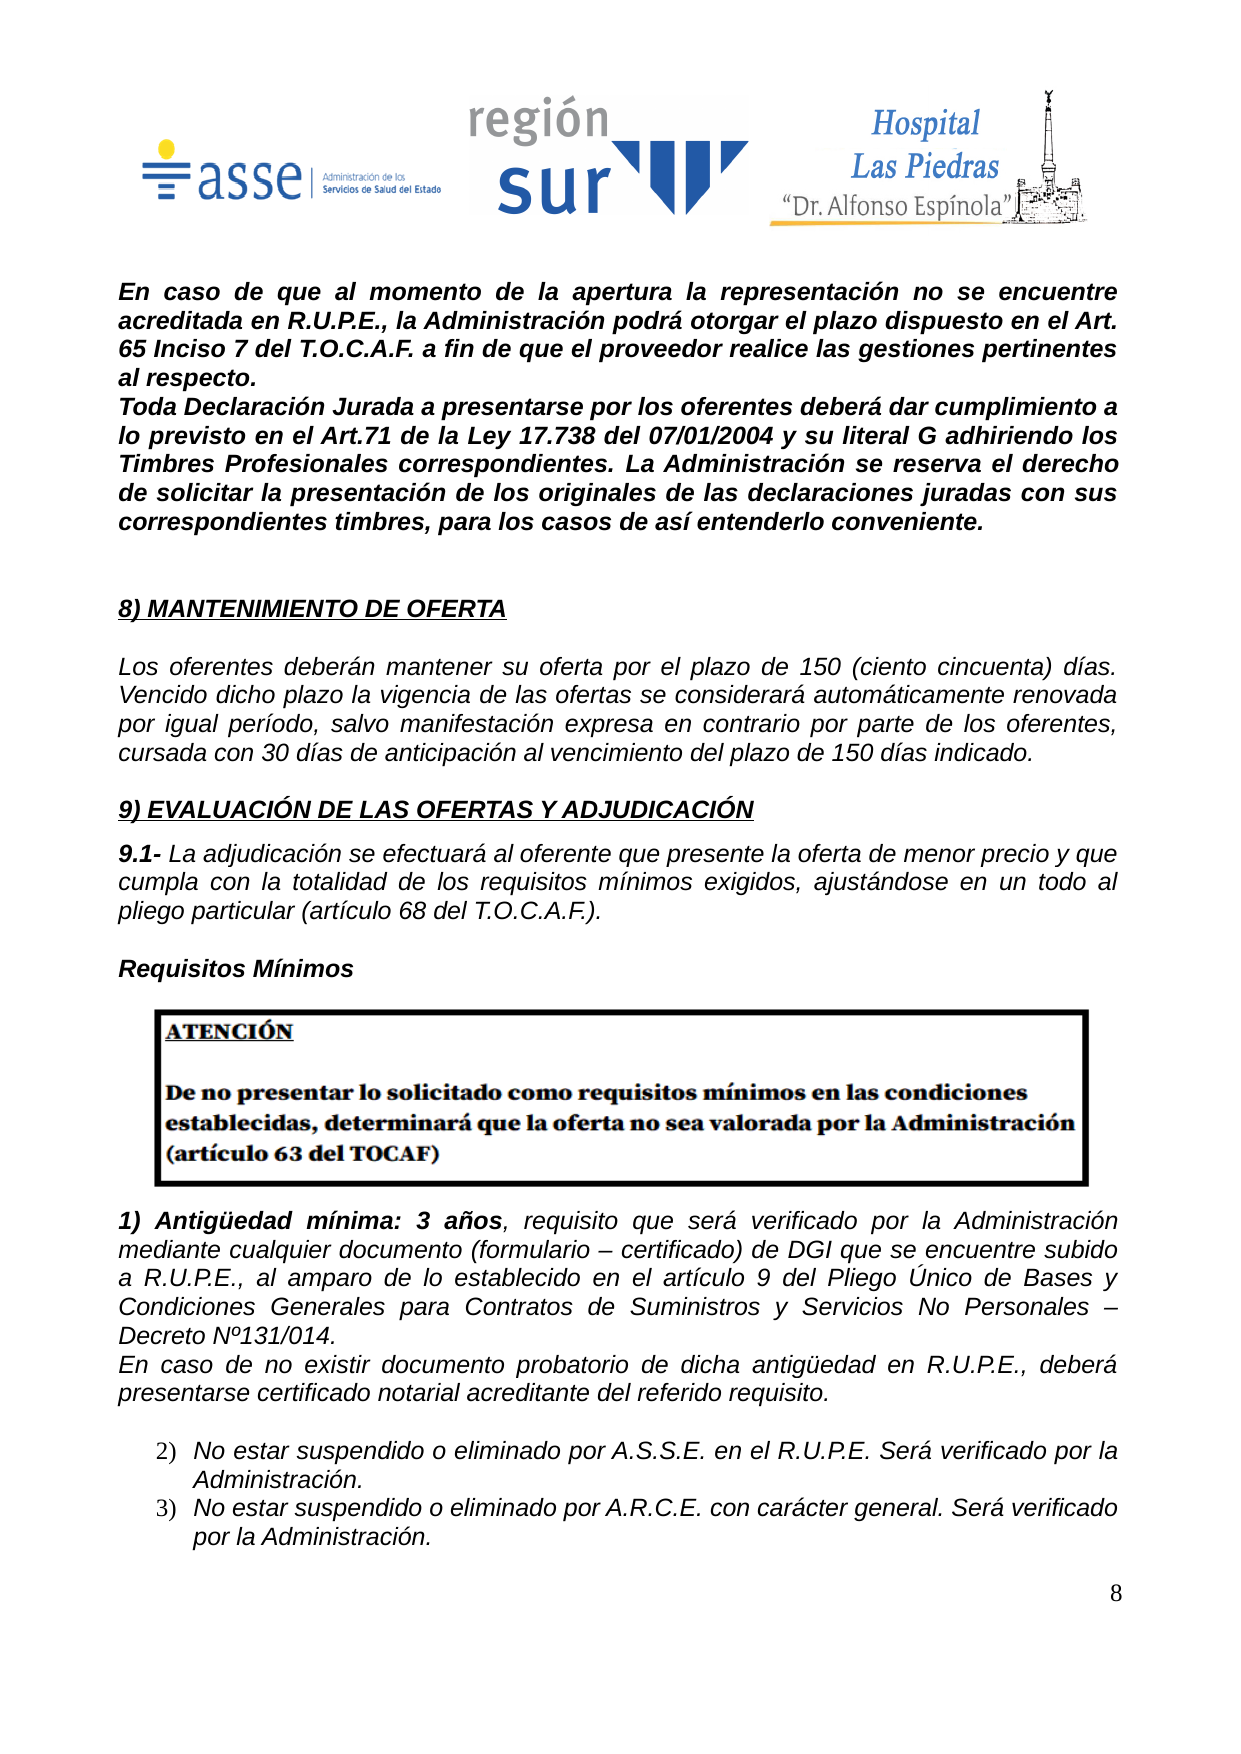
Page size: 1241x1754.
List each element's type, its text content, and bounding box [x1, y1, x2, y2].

picture [469, 95, 749, 215]
text 1) Antigüedad mínima: 3 años, requisito que será verificado por la Administración mediante cualquier documento (formulario – certificado) de DGI que se encuentre subido a R.U.P.E., al amparo de lo establecido en el artículo 9 del Pliego Único de Bases y Condiciones Generales para Contratos de Suministros y Servicios No Personales – Decreto Nº131/014. [118, 1023, 1122, 1349]
text Requisitos Mínimos [118, 953, 1122, 982]
text 8) MANTENIMIENTO DE OFERTA [118, 594, 1122, 623]
text Los oferentes deberán mantener su oferta por el plazo de 150 (ciento cincuenta) días. Vencido dicho plazo la vigencia de las ofertas se considerará automáticamente renovada por igual período, salvo manifestación expresa en contrario por parte de los oferentes, cursada con 30 días de anticipación al vencimiento del plazo de 150 días indicado. [118, 651, 1122, 766]
picture [769, 85, 1088, 236]
list No estar suspendido o eliminado por A.S.S.E. en el R.U.P.E. Será verificado por la Administración. [156, 1436, 1122, 1493]
text 9.1- La adjudicación se efectuará al oferente que presente la oferta de menor precio y que cumpla con la totalidad de los requisitos mínimos exigidos, ajustándose en un todo al pliego particular (artículo 68 del T.O.C.A.F.). [118, 838, 1122, 925]
text En caso de no existir documento probatorio de dicha antigüedad en R.U.P.E., deberá presentarse certificado notarial acreditante del referido requisito. [118, 1349, 1122, 1407]
picture [129, 88, 457, 228]
text Toda Declaración Jurada a presentarse por los oferentes deberá dar cumplimiento a lo previsto en el Art.71 de la Ley 17.738 del 07/01/2004 y su literal G adhiriendo los Timbres Profesionales correspondientes. La Administración se reserva el derecho de solicitar la presentación de los originales de las declaraciones juradas con sus correspondientes timbres, para los casos de así entenderlo conveniente. [118, 392, 1122, 536]
picture [141, 999, 1099, 1202]
text En caso de que al momento de la apertura la representación no se encuentre acreditada en R.U.P.E., la Administración podrá otorgar el plazo dispuesto en el Art. 65 Inciso 7 del T.O.C.A.F. a fin de que el proveedor realice las gestiones pertinentes al respecto. [118, 277, 1122, 392]
text 9) EVALUACIÓN DE LAS OFERTAS Y ADJUDICACIÓN [118, 795, 1122, 824]
list No estar suspendido o eliminado por A.R.C.E. con carácter general. Será verificado por la Administración. [156, 1493, 1122, 1551]
